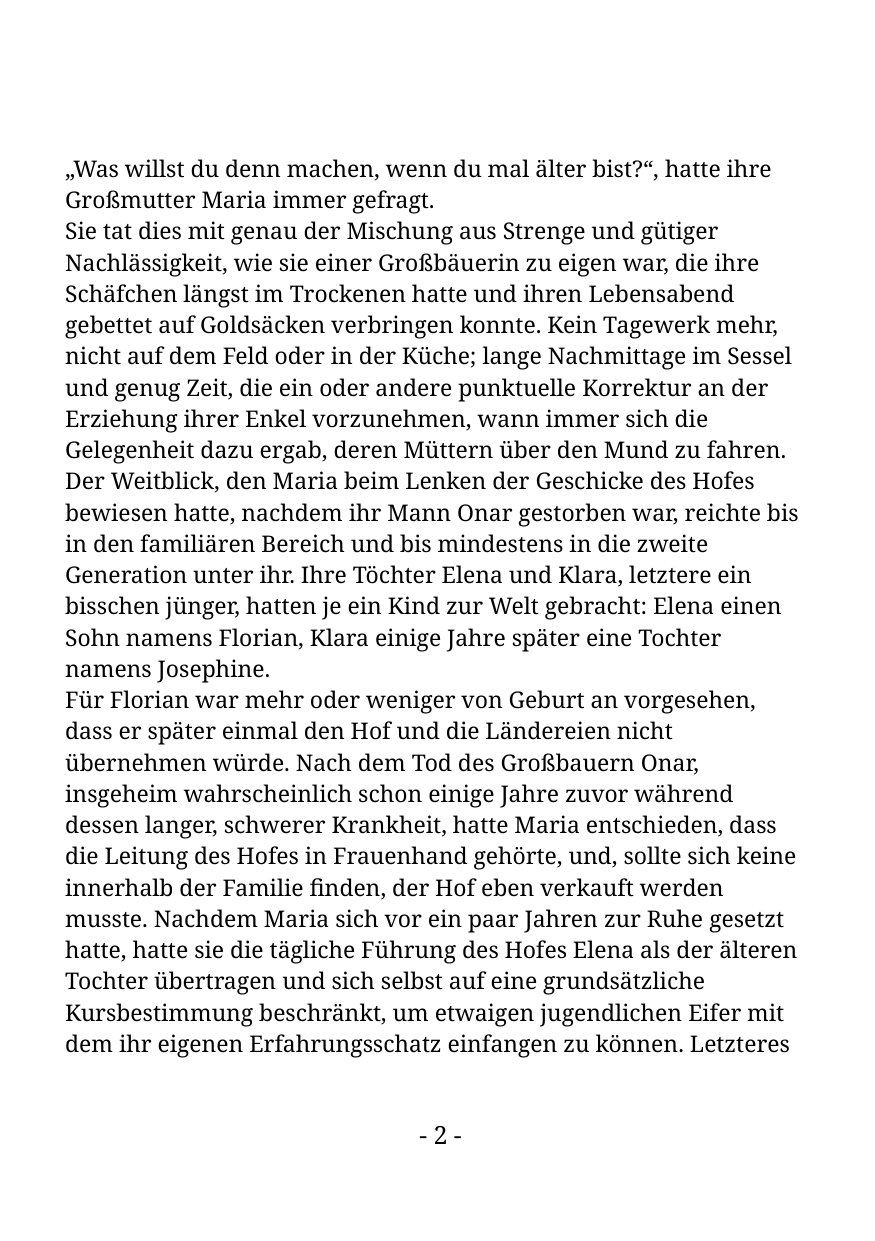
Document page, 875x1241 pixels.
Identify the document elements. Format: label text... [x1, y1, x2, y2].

text „Was willst du denn machen, wenn du mal älter bist?“, hatte ihre Großmutter Maria immer gefragt. [65, 153, 809, 215]
text Für Florian war mehr oder weniger von Geburt an vorgesehen, dass er später einmal den Hof und die Ländereien nicht übernehmen würde. Nach dem Tod des Großbauern Onar, insgeheim wahrscheinlich schon einige Jahre zuvor während dessen langer, schwerer Krankheit, hatte Maria entschieden, dass die Leitung des Hofes in Frauenhand gehörte, und, sollte sich keine innerhalb der Familie finden, der Hof eben verkauft werden musste. Nachdem Maria sich vor ein paar Jahren zur Ruhe gesetzt hatte, hatte sie die tägliche Führung des Hofes Elena als der älteren Tochter übertragen und sich selbst auf eine grundsätzliche Kursbestimmung beschränkt, um etwaigen jugendlichen Eifer mit dem ihr eigenen Erfahrungsschatz einfangen zu können. Letzteres [65, 684, 809, 1059]
text Sie tat dies mit genau der Mischung aus Strenge und gütiger Nachlässigkeit, wie sie einer Großbäuerin zu eigen war, die ihre Schäfchen längst im Trockenen hatte und ihren Lebensabend gebettet auf Goldsäcken verbringen konnte. Kein Tagewerk mehr, nicht auf dem Feld oder in der Küche; lange Nachmittage im Sessel und genug Zeit, die ein oder andere punktuelle Korrektur an der Erziehung ihrer Enkel vorzunehmen, wann immer sich die Gelegenheit dazu ergab, deren Müttern über den Mund zu fahren. Der Weitblick, den Maria beim Lenken der Geschicke des Hofes bewiesen hatte, nachdem ihr Mann Onar gestorben war, reichte bis in den familiären Bereich und bis mindestens in die zweite Generation unter ihr. Ihre Töchter Elena und Klara, letztere ein bisschen jünger, hatten je ein Kind zur Welt gebracht: Elena einen Sohn namens Florian, Klara einige Jahre später eine Tochter namens Josephine. [65, 215, 809, 684]
